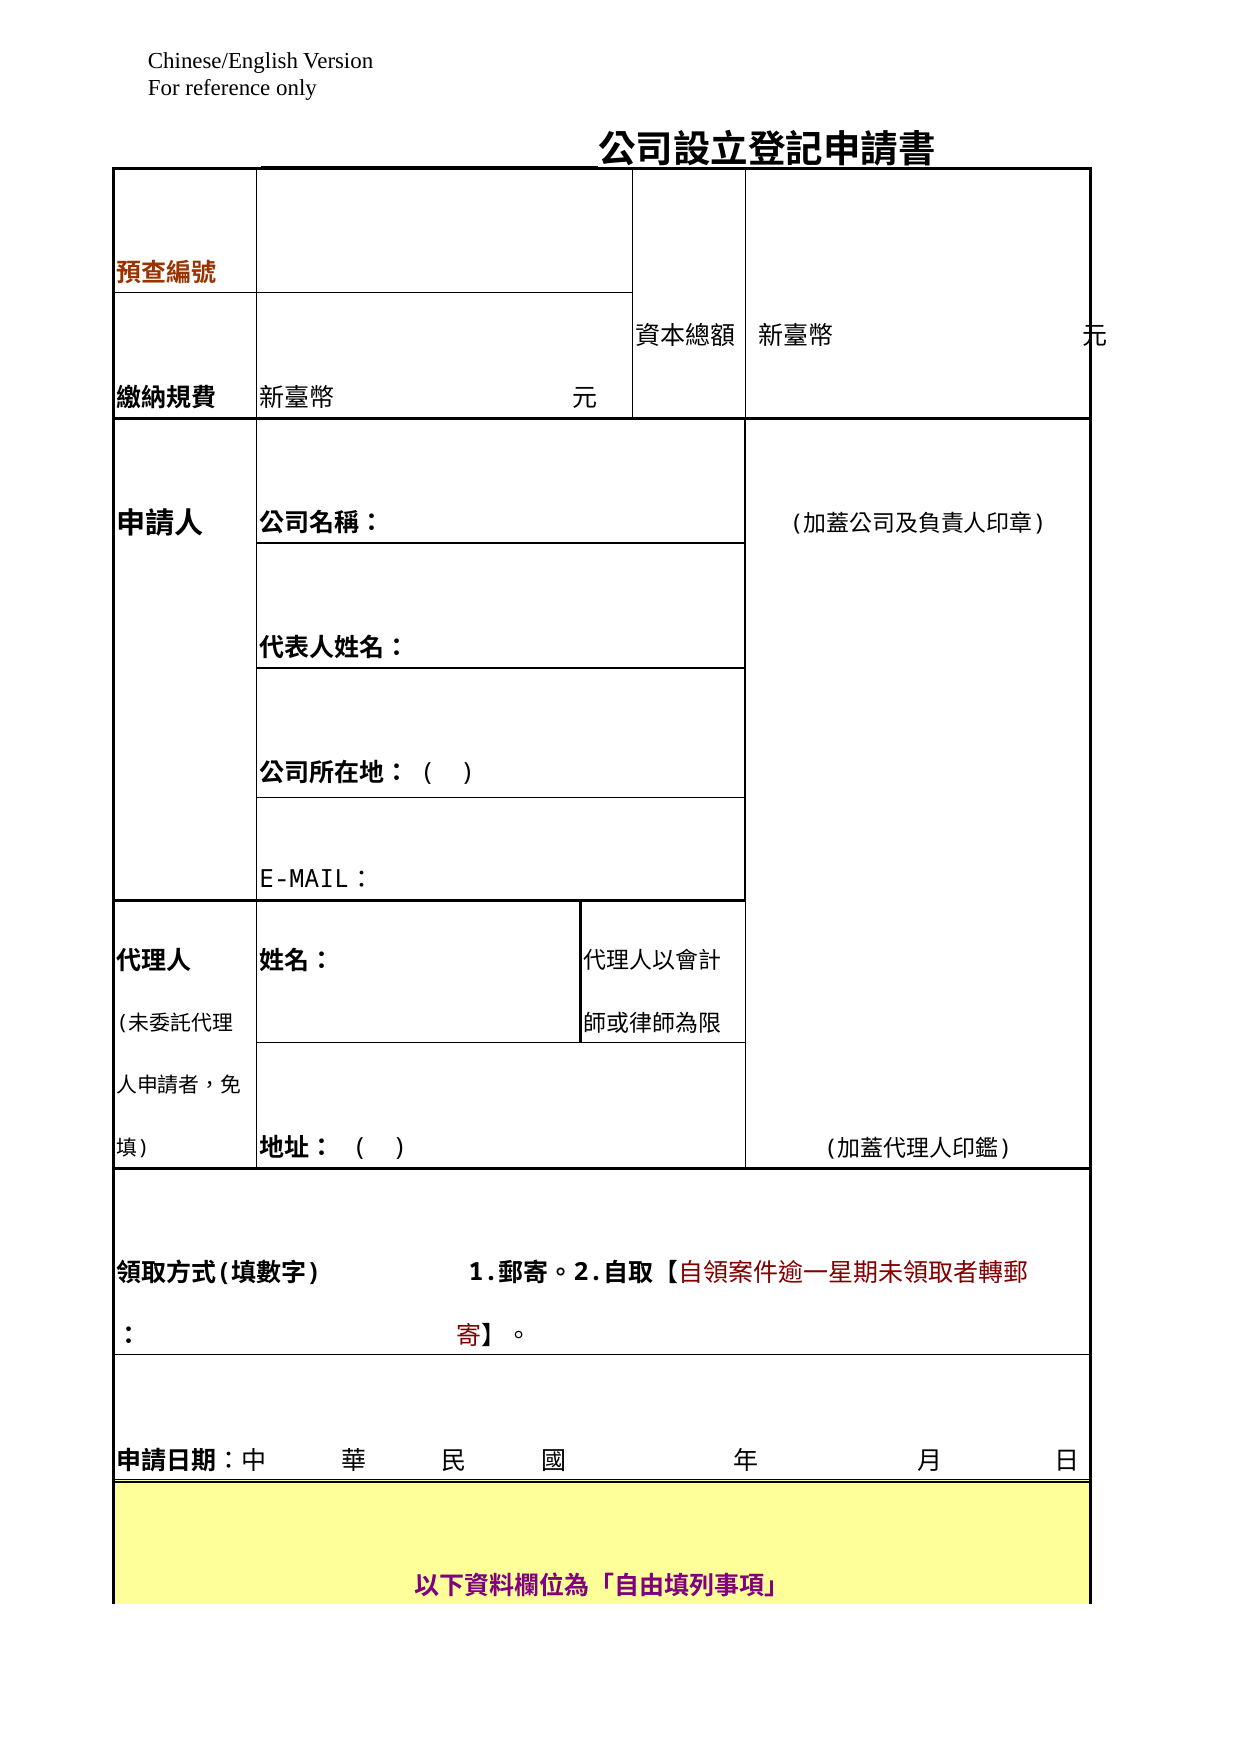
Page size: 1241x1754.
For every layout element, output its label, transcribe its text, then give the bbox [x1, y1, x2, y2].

table_cell 代理人以會計師或律師為限 [582, 902, 745, 1042]
table_cell 公司名稱： [257, 420, 417, 542]
table_cell 申請日期：中 華 民 國 [115, 1355, 594, 1479]
table_cell ( ) [349, 1043, 745, 1167]
table_cell (加蓋公司及負責人印章) [746, 420, 1089, 899]
table_cell 公司所在地： [257, 669, 417, 797]
table_cell 新臺幣 [257, 293, 364, 417]
table_cell [797, 1355, 903, 1479]
table_cell 年 [718, 1355, 797, 1479]
table_cell 繳納規費 [115, 293, 256, 417]
table_cell 代表人姓名： [257, 544, 417, 667]
table_header 元 [1079, 170, 1089, 417]
table_header [847, 170, 1079, 417]
table_cell 日 [1048, 1355, 1089, 1479]
table_header 資本總額 [633, 170, 745, 417]
table_cell [417, 420, 744, 542]
text 公司設立登記申請書 [148, 104, 1125, 167]
table_header 新臺幣 [746, 170, 847, 417]
table_cell [957, 1355, 1048, 1479]
table_cell E-MAIL： [257, 798, 744, 899]
table_header 預查編號 [115, 170, 256, 292]
table_cell [417, 544, 744, 667]
table_cell [349, 1170, 453, 1354]
table_cell (加蓋代理人印鑑) [746, 899, 1089, 1167]
table_cell 以下資料欄位為「自由填列事項」 [115, 1483, 1089, 1604]
table_cell [594, 1355, 718, 1479]
table_cell 姓名： [257, 902, 349, 1042]
table_cell ( ) [417, 669, 744, 797]
table_cell 月 [903, 1355, 957, 1479]
table_cell 代理人 (未委託代理人申請者，免填) [115, 902, 256, 1167]
table_cell [364, 293, 556, 417]
table_cell [349, 902, 579, 1042]
table_cell 1.郵寄。2.自取【自領案件逾一星期未領取者轉郵寄】。 [453, 1170, 1089, 1354]
table_header [257, 170, 632, 292]
table_cell 地址： [257, 1043, 349, 1167]
table_cell 元 [556, 293, 632, 417]
table_cell 申請人 [115, 420, 256, 899]
table_cell 領取方式(填數字) ： [115, 1170, 349, 1354]
